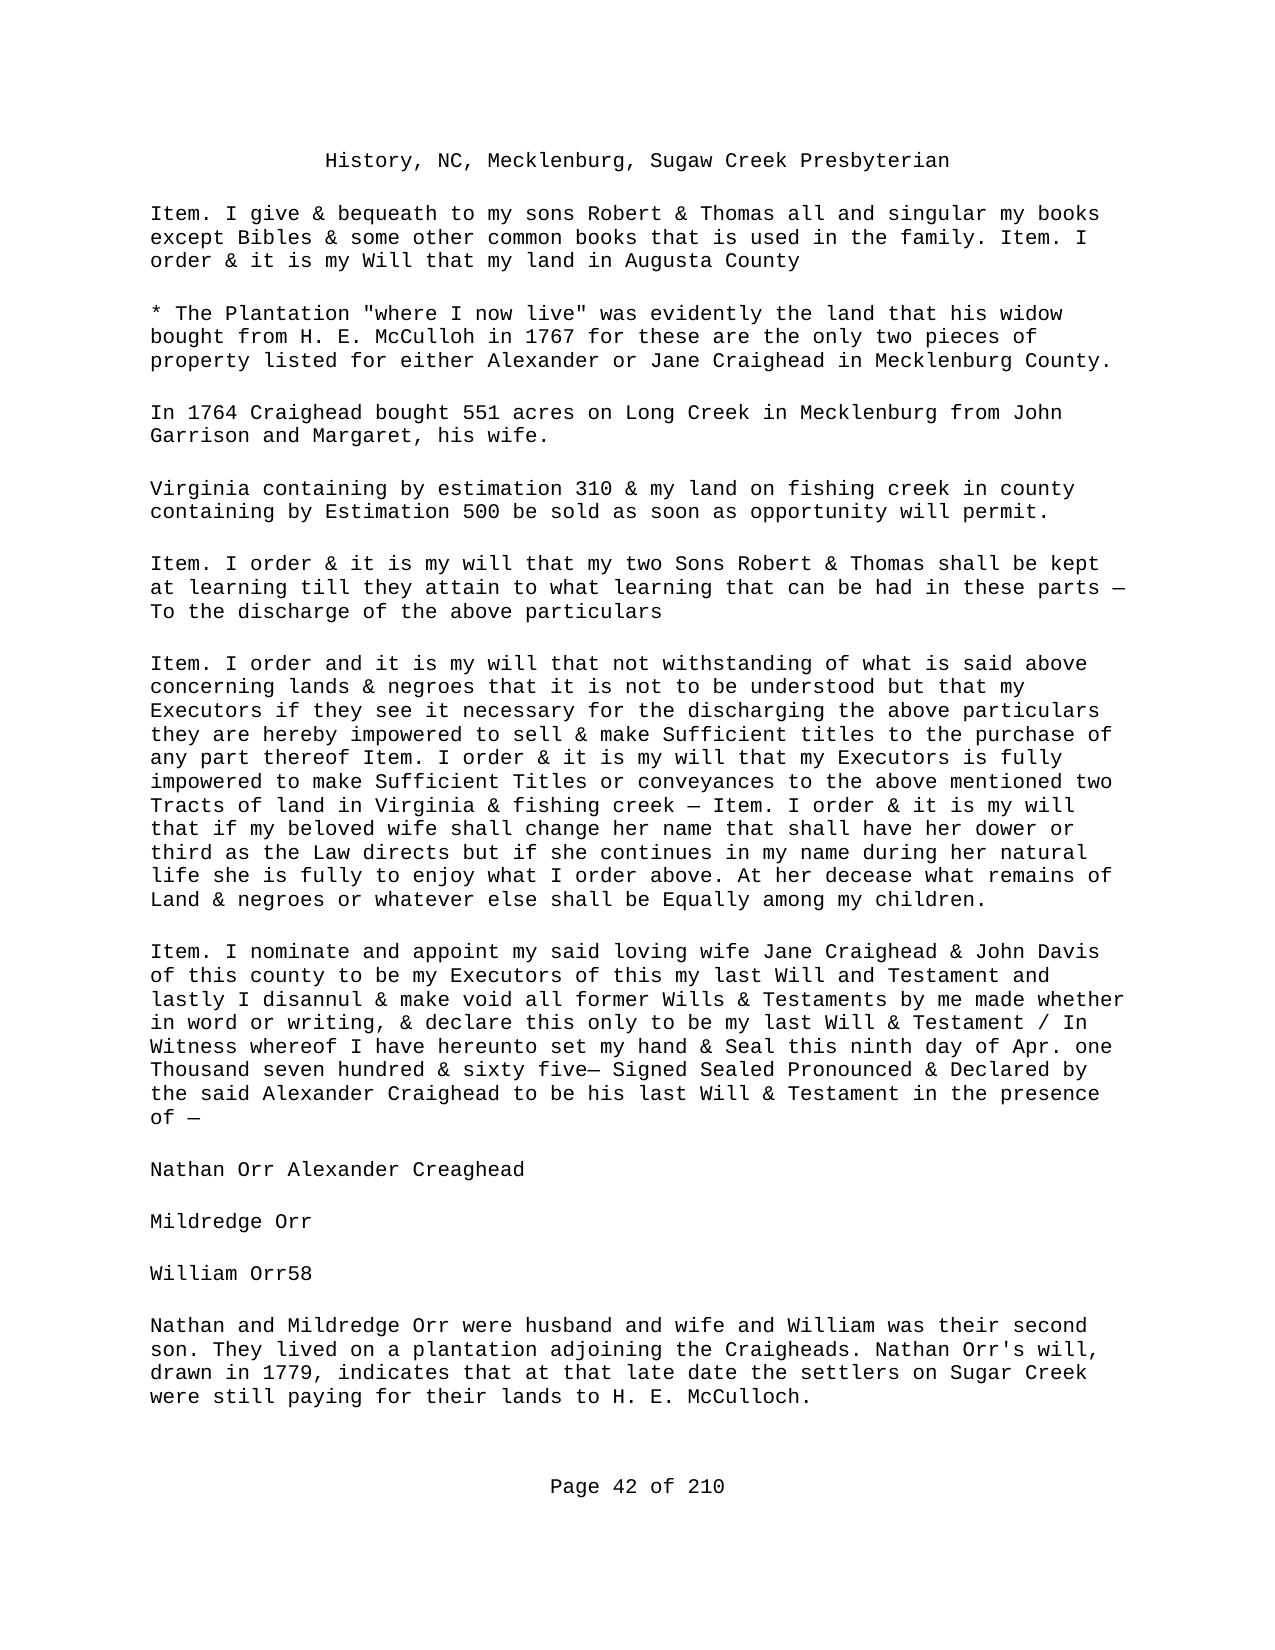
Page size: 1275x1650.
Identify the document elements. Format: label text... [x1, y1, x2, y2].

text Virginia containing by estimation 310 & my land on fishing creek in county containing by Estimation 500 be sold as soon as opportunity will permit. [150, 478, 1125, 525]
text * The Plantation "where I now live" was evidently the land that his widow bought from H. E. McCulloh in 1767 for these are the only two pieces of property listed for either Alexander or Jane Craighead in Mecklenburg County. [150, 302, 1125, 373]
text William Orr58 [150, 1263, 1125, 1287]
text Item. I give & bequeath to my sons Robert & Thomas all and singular my books except Bibles & some other common books that is used in the family. Item. I order & it is my Will that my land in Augusta County [150, 203, 1125, 274]
text Item. I order & it is my will that my two Sons Robert & Thomas shall be kept at learning till they attain to what learning that can be had in these parts — To the discharge of the above particulars [150, 553, 1125, 624]
text Mildredge Orr [150, 1211, 1125, 1234]
text Nathan Orr Alexander Creaghead [150, 1159, 1125, 1182]
text Nathan and Mildredge Orr were husband and wife and William was their second son. They lived on a plantation adjoining the Craigheads. Nathan Orr's will, drawn in 1779, indicates that at that late date the settlers on Sugar Creek were still paying for their lands to H. E. McCulloch. [150, 1315, 1125, 1410]
text Item. I nominate and appoint my said loving wife Jane Craighead & John Davis of this county to be my Executors of this my last Will and Testament and lastly I disannul & make void all former Wills & Testaments by me made whether in word or writing, & declare this only to be my last Will & Testament / In Witness whereof I have hereunto set my hand & Seal this ninth day of Apr. one Thousand seven hundred & sixty five— Signed Sealed Pronounced & Declared by the said Alexander Craighead to be his last Will & Testament in the presence of — [150, 941, 1125, 1130]
text Item. I order and it is my will that not withstanding of what is said above concerning lands & negroes that it is not to be understood but that my Executors if they see it necessary for the discharging the above particulars they are hereby impowered to sell & make Sufficient titles to the purchase of any part thereof Item. I order & it is my will that my Executors is fully impowered to make Sufficient Titles or conveyances to the above mentioned two Tracts of land in Virginia & fishing creek — Item. I order & it is my will that if my beloved wife shall change her name that shall have her dower or third as the Law directs but if she continues in my name during her natural life she is fully to enjoy what I order above. At her decease what remains of Land & negroes or whatever else shall be Equally among my children. [150, 653, 1125, 913]
text In 1764 Craighead bought 551 acres on Long Creek in Mecklenburg from John Garrison and Margaret, his wife. [150, 402, 1125, 449]
